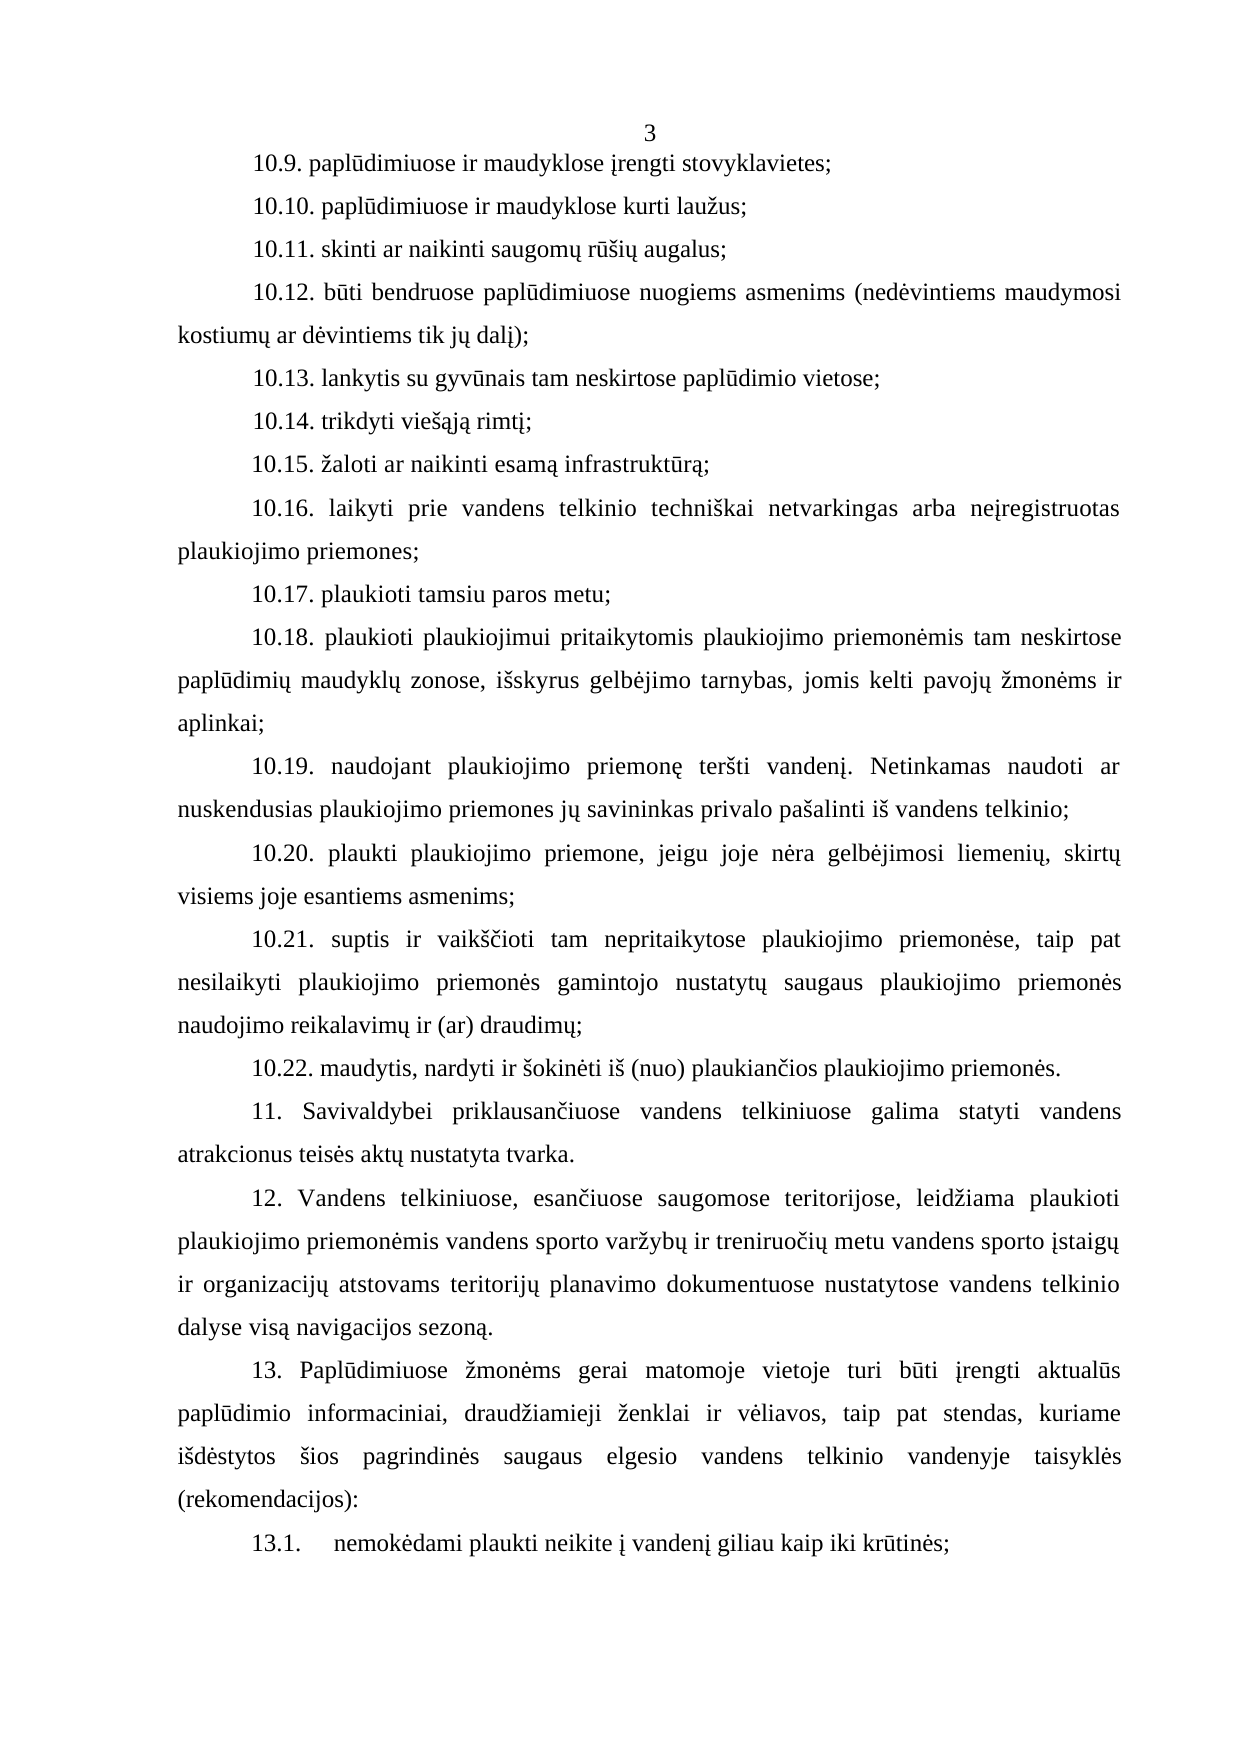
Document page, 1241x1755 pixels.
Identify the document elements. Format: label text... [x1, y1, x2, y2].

text 10.14. trikdyti viešąją rimtį; [177, 406, 1122, 435]
text 13.1. nemokėdami plaukti neikite į vandenį giliau kaip iki krūtinės; [177, 1528, 1122, 1556]
text 10.19. naudojant plaukiojimo priemonę teršti vandenį. Netinkamas naudoti ar nuskendusias plaukiojimo priemones jų savininkas privalo pašalinti iš vandens telkinio; [177, 751, 1122, 823]
text 10.9. paplūdimiuose ir maudyklose įrengti stovyklavietes; [177, 148, 1122, 176]
text 10.12. būti bendruose paplūdimiuose nuogiems asmenims (nedėvintiems maudymosi kostiumų ar dėvintiems tik jų dalį); [177, 277, 1122, 349]
text 10.21. suptis ir vaikščioti tam nepritaikytose plaukiojimo priemonėse, taip pat nesilaikyti plaukiojimo priemonės gamintojo nustatytų saugaus plaukiojimo priemonės naudojimo reikalavimų ir (ar) draudimų; [177, 924, 1122, 1039]
text 13. Paplūdimiuose žmonėms gerai matomoje vietoje turi būti įrengti aktualūs paplūdimio informaciniai, draudžiamieji ženklai ir vėliavos, taip pat stendas, kuriame išdėstytos šios pagrindinės saugaus elgesio vandens telkinio vandenyje taisyklės (rekomendacijos): [177, 1355, 1122, 1513]
text 10.13. lankytis su gyvūnais tam neskirtose paplūdimio vietose; [177, 363, 1122, 392]
text 10.22. maudytis, nardyti ir šokinėti iš (nuo) plaukiančios plaukiojimo priemonės. [177, 1053, 1122, 1082]
text 11. Savivaldybei priklausančiuose vandens telkiniuose galima statyti vandens atrakcionus teisės aktų nustatyta tvarka. [177, 1096, 1122, 1168]
text 10.16. laikyti prie vandens telkinio techniškai netvarkingas arba neįregistruotas plaukiojimo priemones; [177, 493, 1122, 564]
text 10.11. skinti ar naikinti saugomų rūšių augalus; [177, 234, 1122, 263]
text 10.20. plaukti plaukiojimo priemone, jeigu joje nėra gelbėjimosi liemenių, skirtų visiems joje esantiems asmenims; [177, 838, 1122, 909]
text 12. Vandens telkiniuose, esančiuose saugomose teritorijose, leidžiama plaukioti plaukiojimo priemonėmis vandens sporto varžybų ir treniruočių metu vandens sporto įstaigų ir organizacijų atstovams teritorijų planavimo dokumentuose nustatytose vandens telkinio dalyse visą navigacijos sezoną. [177, 1183, 1122, 1341]
text 10.17. plaukioti tamsiu paros metu; [177, 579, 1122, 608]
text 10.18. plaukioti plaukiojimui pritaikytomis plaukiojimo priemonėmis tam neskirtose paplūdimių maudyklų zonose, išskyrus gelbėjimo tarnybas, jomis kelti pavojų žmonėms ir aplinkai; [177, 622, 1122, 737]
text 10.10. paplūdimiuose ir maudyklose kurti laužus; [177, 191, 1122, 219]
text 10.15. žaloti ar naikinti esamą infrastruktūrą; [177, 449, 1122, 478]
